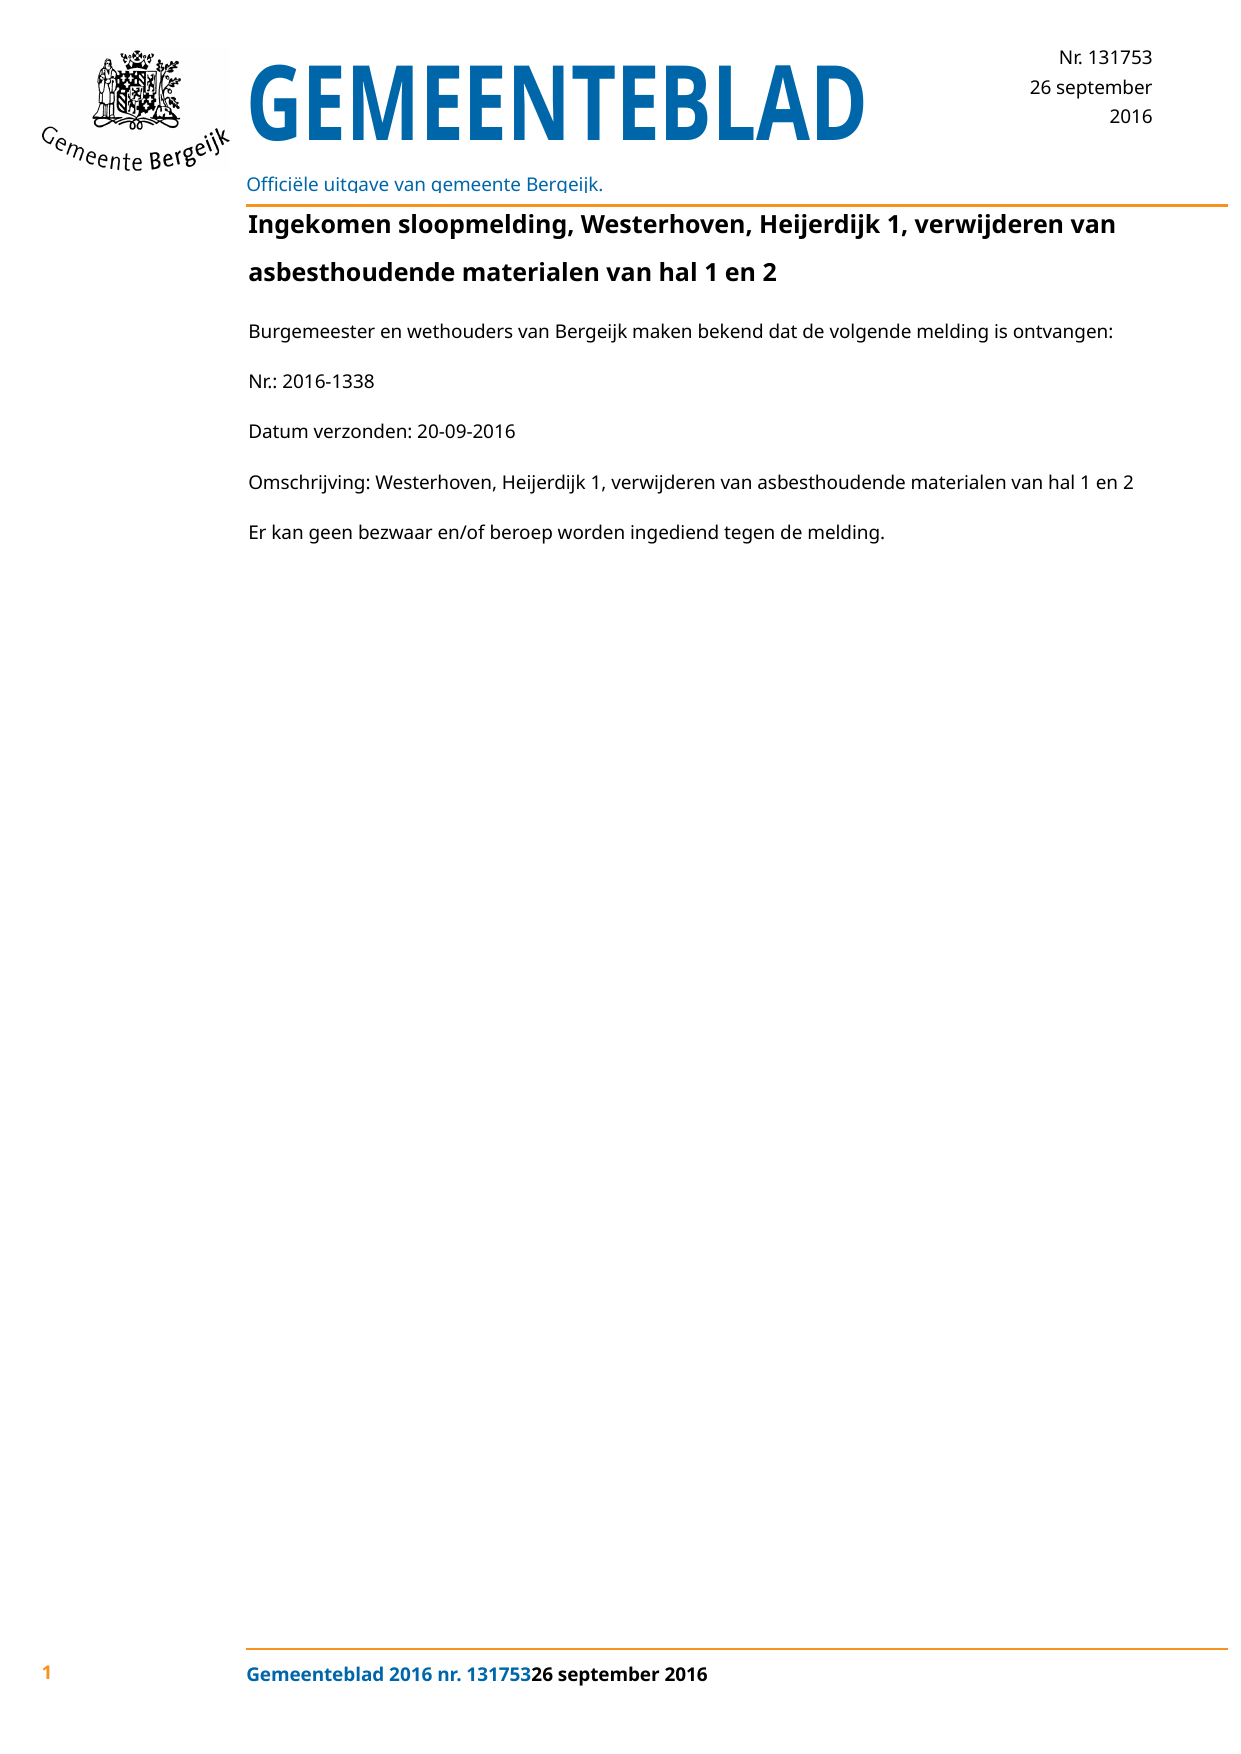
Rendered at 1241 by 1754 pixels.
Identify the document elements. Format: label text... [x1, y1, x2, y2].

text Ingekomen sloopmelding, Westerhoven, Heijerdijk 1, verwijderen van asbesthoudende materialen van hal 1 en 2 [248, 207, 1152, 288]
picture [41, 47, 231, 172]
text Datum verzonden: 20-09-2016 [248, 419, 1152, 444]
text Er kan geen bezwaar en/of beroep worden ingediend tegen de melding. [248, 519, 1152, 545]
text Nr.: 2016-1338 [248, 368, 1152, 394]
text Burgemeester en wethouders van Bergeijk maken bekend dat de volgende melding is ontvangen: [248, 318, 1152, 344]
text Omschrijving: Westerhoven, Heijerdijk 1, verwijderen van asbesthoudende materialen van hal 1 en 2 [248, 469, 1152, 495]
